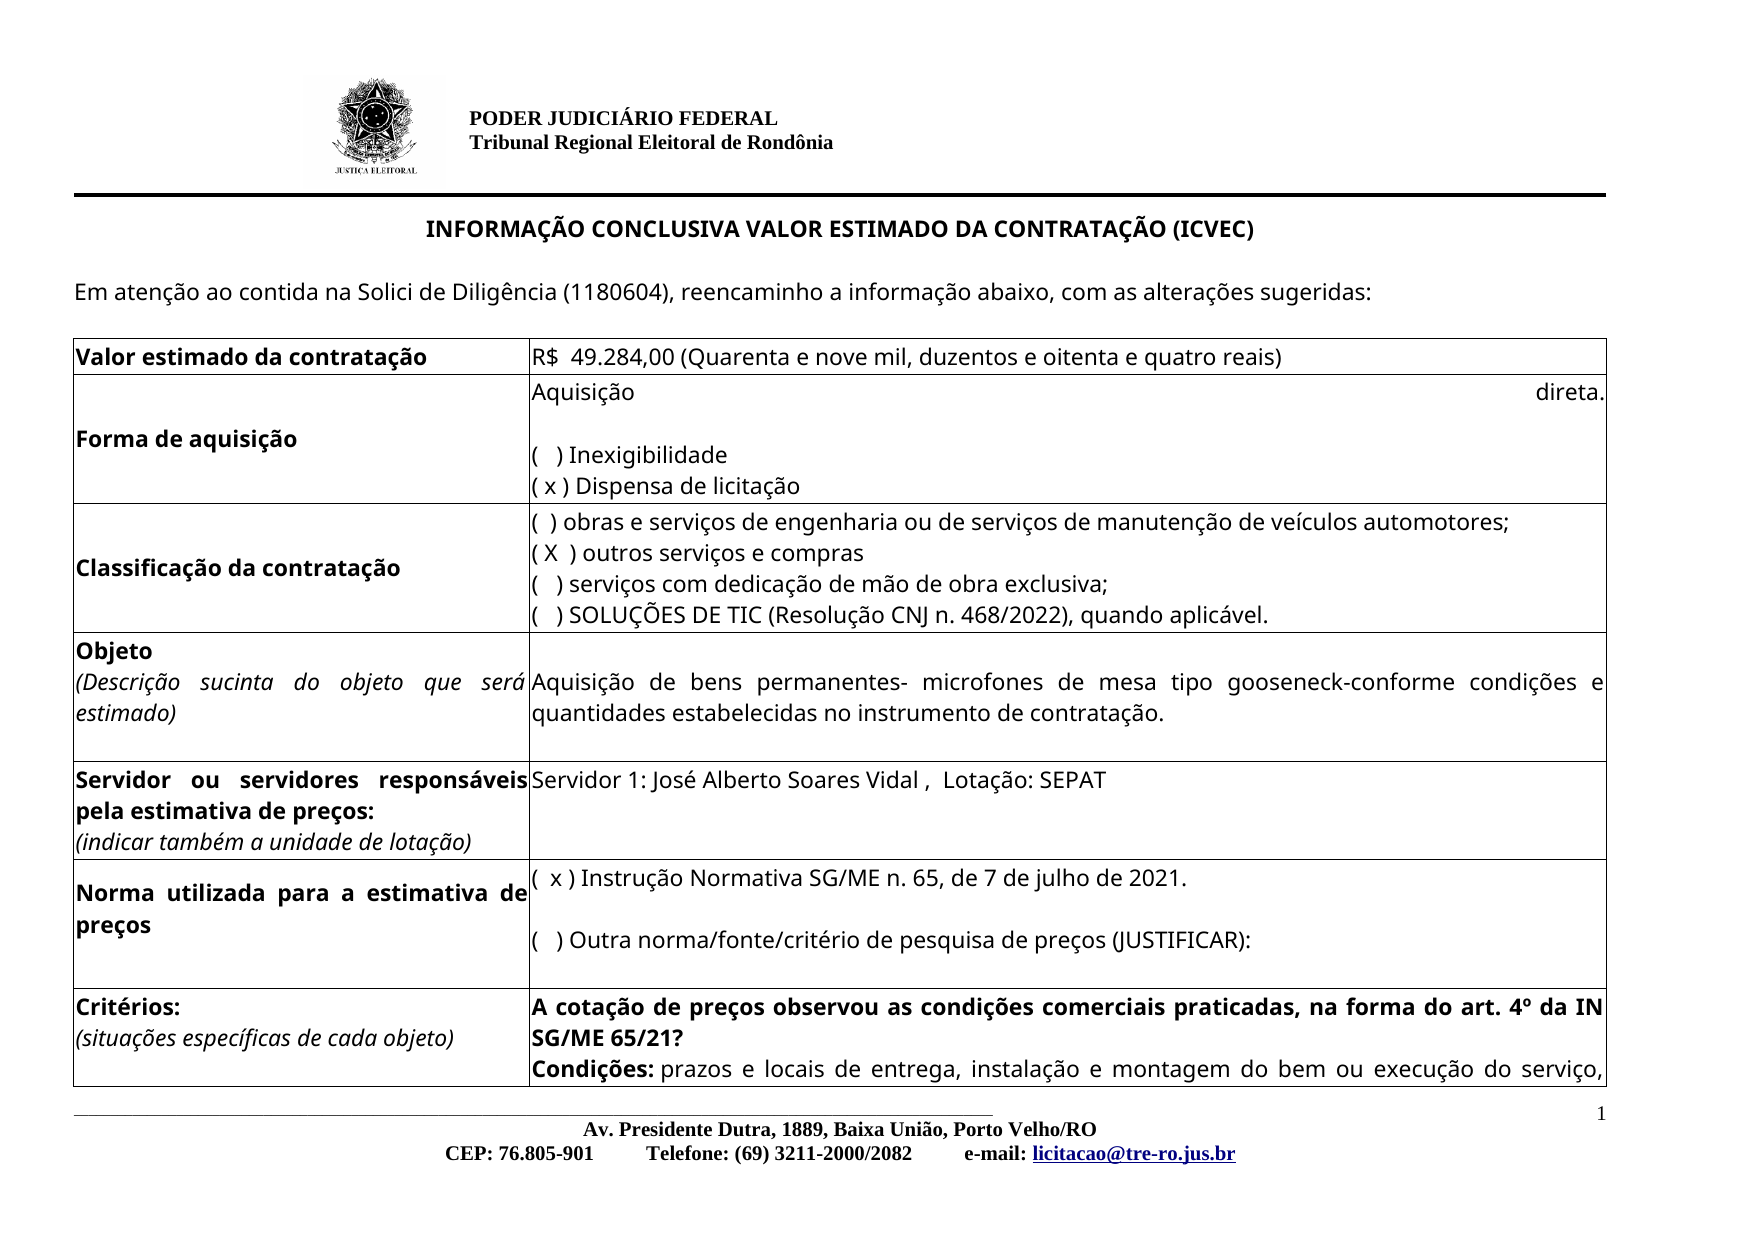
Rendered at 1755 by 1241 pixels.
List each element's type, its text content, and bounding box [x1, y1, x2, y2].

table_cell ( ) obras e serviços de engenharia ou de serviços de manutenção de veículos automotores; ( X ) outros serviços e compras ( ) serviços com dedicação de mão de obra exclusiva; ( ) SOLUÇÕES DE TIC (Resolução CNJ n. 468/2022), quando aplicável. [530, 504, 1606, 632]
table_cell Aquisição de bens permanentes- microfones de mesa tipo gooseneck-conforme condições e quantidades estabelecidas no instrumento de contratação. [530, 633, 1606, 761]
table_cell Forma de aquisição [74, 375, 529, 503]
table_header R$ 49.284,00 (Quarenta e nove mil, duzentos e oitenta e quatro reais) [530, 339, 1606, 374]
table_cell Norma utilizada para a estimativa de preços [74, 860, 529, 988]
table_header Valor estimado da contratação [74, 339, 529, 374]
table_cell Servidor ou servidores responsáveis pela estimativa de preços: (indicar também a unidade de lotação) [74, 762, 529, 859]
table_cell Objeto (Descrição sucinta do objeto que será estimado) [74, 633, 529, 761]
table_cell Critérios: (situações específicas de cada objeto) [74, 989, 529, 1086]
text Em atenção ao contida na Solici de Diligência (1180604), reencaminho a informação abaixo, com as alterações sugeridas: [74, 276, 1606, 307]
text INFORMAÇÃO CONCLUSIVA VALOR ESTIMADO DA CONTRATAÇÃO (ICVEC) [74, 213, 1606, 244]
table_cell ( x ) Instrução Normativa SG/ME n. 65, de 7 de julho de 2021. ( ) Outra norma/fonte/critério de pesquisa de preços (JUSTIFICAR): [530, 860, 1606, 988]
table_cell Aquisição direta. ( ) Inexigibilidade ( x ) Dispensa de licitação [530, 375, 1606, 503]
table_cell Servidor 1: José Alberto Soares Vidal , Lotação: SEPAT [530, 762, 1606, 859]
table_cell Classificação da contratação [74, 504, 529, 632]
table_cell A cotação de preços observou as condições comerciais praticadas, na forma do art. 4º da IN SG/ME 65/21? Condições: prazos e locais de entrega, instalação e montagem do bem ou execução do serviço, [530, 989, 1606, 1086]
